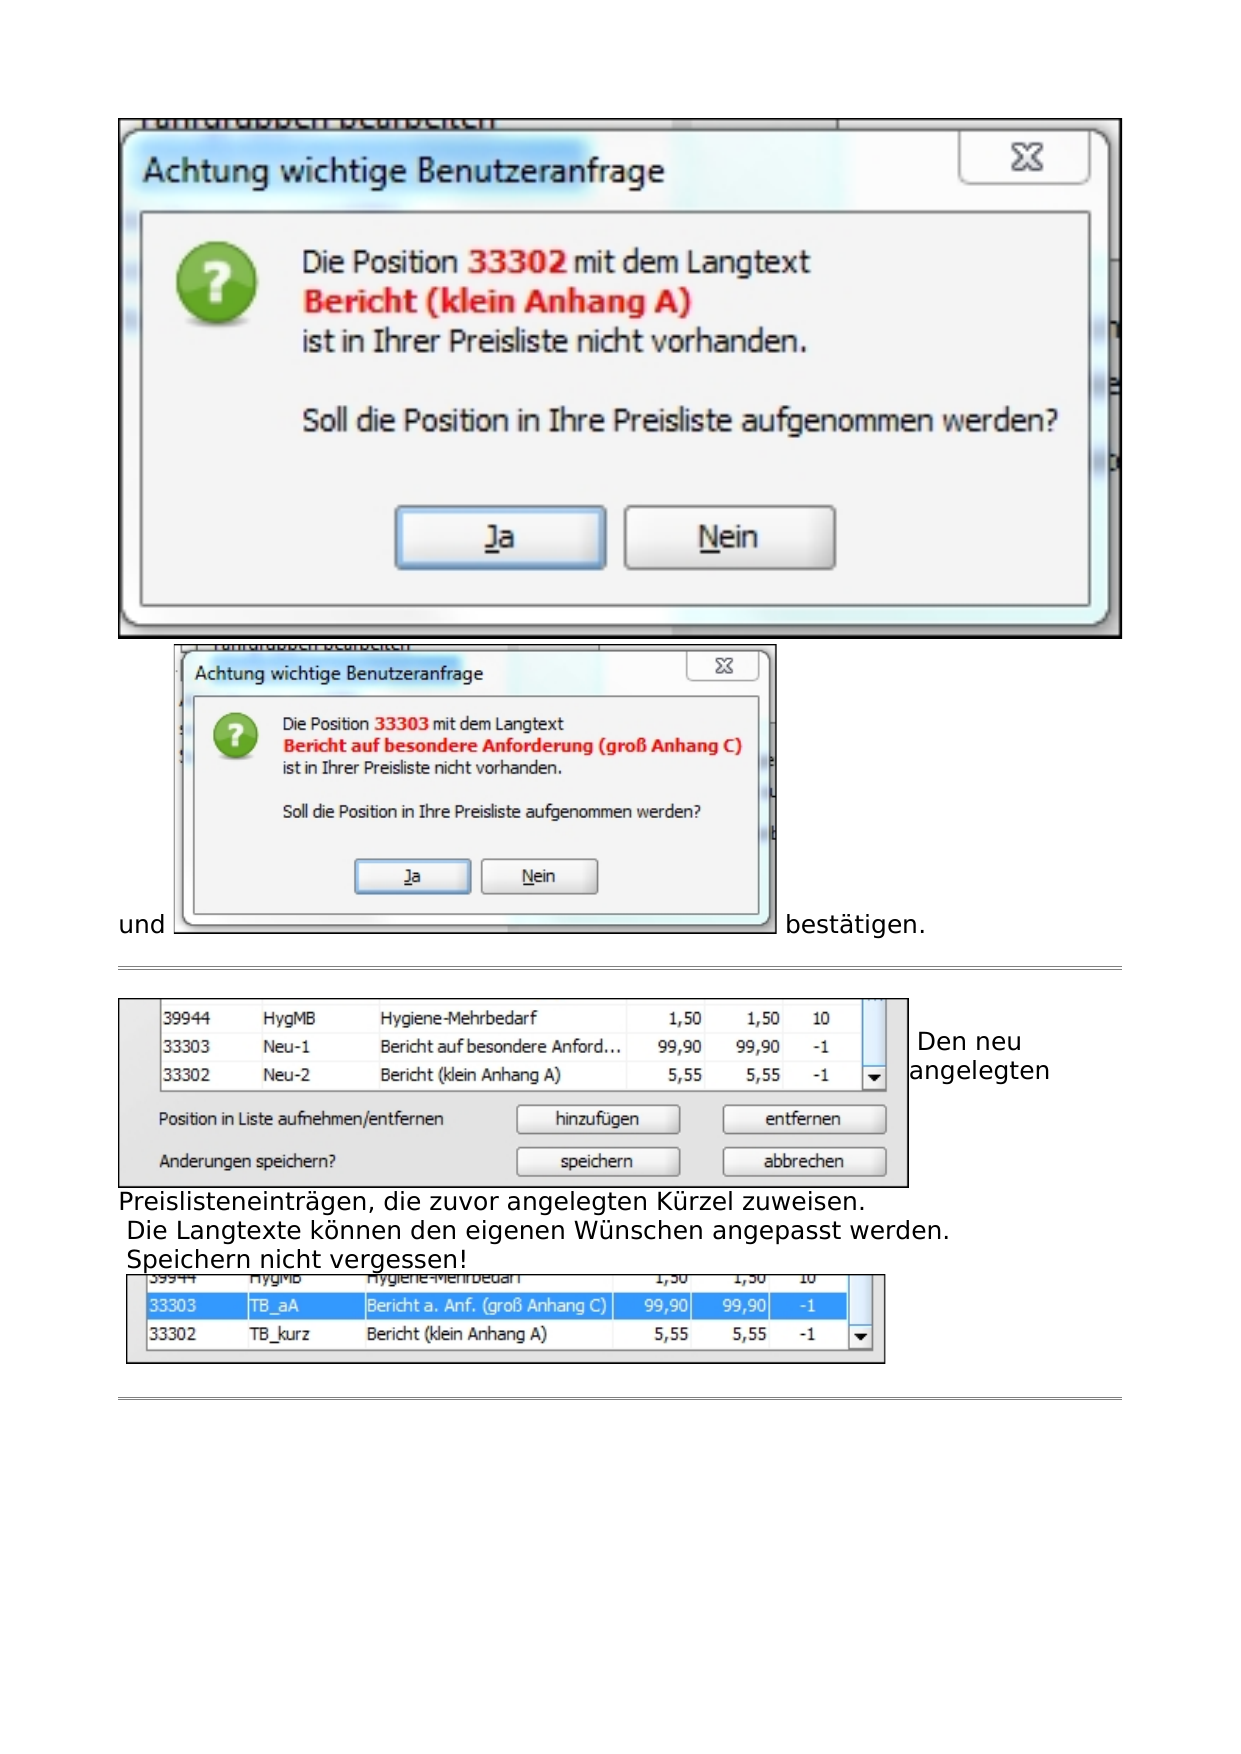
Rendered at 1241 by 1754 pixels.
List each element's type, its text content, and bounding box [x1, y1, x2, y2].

picture [126, 1274, 886, 1364]
picture [118, 998, 909, 1188]
picture [118, 118, 1123, 639]
text und bestätigen. [118, 639, 1122, 939]
picture [173, 644, 777, 934]
text Den neu angelegten Preislisteneinträgen, die zuvor angelegten Kürzel zuweisen. Die Langtexte können den eigenen Wünschen angepasst werden. Speichern nicht vergessen! [118, 998, 1122, 1370]
